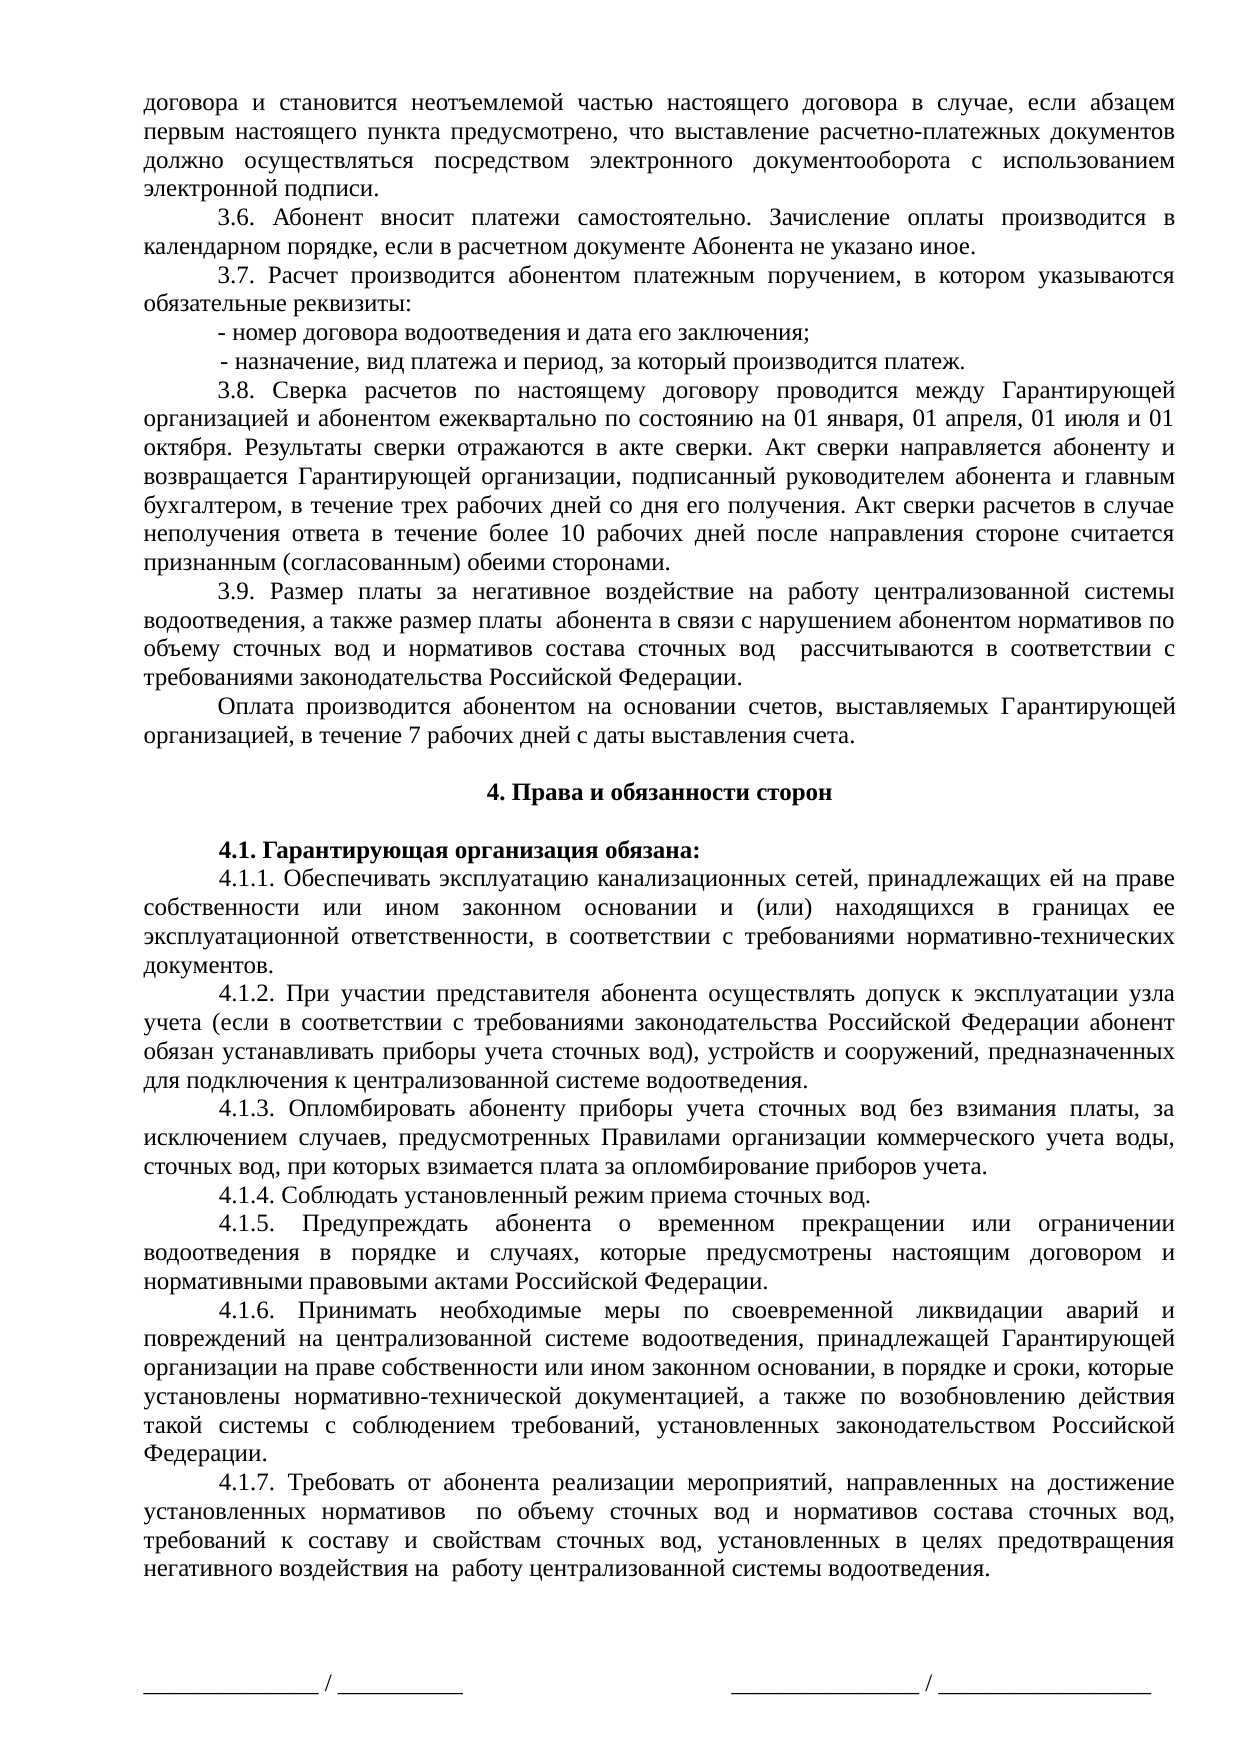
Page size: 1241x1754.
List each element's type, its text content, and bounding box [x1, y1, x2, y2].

text 4.1.1. Обеспечивать эксплуатацию канализационных сетей, принадлежащих ей на праве собственности или ином законном основании и (или) находящихся в границах ее эксплуатационной ответственности, в соответствии с требованиями нормативно-технических документов. [143, 863, 1176, 978]
text 3.8. Сверка расчетов по настоящему договору проводится между Гарантирующей организацией и абонентом ежеквартально по состоянию на 01 января, 01 апреля, 01 июля и 01 октября. Результаты сверки отражаются в акте сверки. Акт сверки направляется абоненту и возвращается Гарантирующей организации, подписанный руководителем абонента и главным бухгалтером, в течение трех рабочих дней со дня его получения. Акт сверки расчетов в случае неполучения ответа в течение более 10 рабочих дней после направления стороне считается признанным (согласованным) обеими сторонами. [143, 375, 1176, 576]
text 3.7. Расчет производится абонентом платежным поручением, в котором указываются обязательные реквизиты: [143, 260, 1176, 317]
text 4.1.3. Опломбировать абоненту приборы учета сточных вод без взимания платы, за исключением случаев, предусмотренных Правилами организации коммерческого учета воды, сточных вод, при которых взимается плата за опломбирование приборов учета. [143, 1093, 1176, 1180]
text 4.1.2. При участии представителя абонента осуществлять допуск к эксплуатации узла учета (если в соответствии с требованиями законодательства Российской Федерации абонент обязан устанавливать приборы учета сточных вод), устройств и сооружений, предназначенных для подключения к централизованной системе водоотведения. [143, 978, 1176, 1093]
text 4.1.4. Соблюдать установленный режим приема сточных вод. [143, 1180, 1176, 1208]
text 4.1. Гарантирующая организация обязана: [143, 835, 1176, 863]
text 3.6. Абонент вносит платежи самостоятельно. Зачисление оплаты производится в календарном порядке, если в расчетном документе Абонента не указано иное. [143, 202, 1176, 260]
text - назначение, вид платежа и период, за который производится платеж. [143, 346, 1176, 375]
text 4.1.7. Требовать от абонента реализации мероприятий, направленных на достижение установленных нормативов по объему сточных вод и нормативов состава сточных вод, требований к составу и свойствам сточных вод, установленных в целях предотвращения негативного воздействия на работу централизованной системы водоотведения. [143, 1467, 1176, 1582]
text 3.9. Размер платы за негативное воздействие на работу централизованной системы водоотведения, а также размер платы абонента в связи с нарушением абонентом нормативов по объему сточных вод и нормативов состава сточных вод рассчитываются в соответствии с требованиями законодательства Российской Федерации. [143, 576, 1176, 691]
text 4.1.5. Предупреждать абонента о временном прекращении или ограничении водоотведения в порядке и случаях, которые предусмотрены настоящим договором и нормативными правовыми актами Российской Федерации. [143, 1208, 1176, 1295]
text - номер договора водоотведения и дата его заключения; [143, 317, 1176, 346]
text 4. Права и обязанности сторон [143, 777, 1176, 806]
text Оплата производится абонентом на основании счетов, выставляемых Гарантирующей организацией, в течение 7 рабочих дней с даты выставления счета. [143, 691, 1176, 748]
text 4.1.6. Принимать необходимые меры по своевременной ликвидации аварий и повреждений на централизованной системе водоотведения, принадлежащей Гарантирующей организации на праве собственности или ином законном основании, в порядке и сроки, которые установлены нормативно-технической документацией, а также по возобновлению действия такой системы с соблюдением требований, установленных законодательством Российской Федерации. [143, 1295, 1176, 1467]
text договора и становится неотъемлемой частью настоящего договора в случае, если абзацем первым настоящего пункта предусмотрено, что выставление расчетно-платежных документов должно осуществляться посредством электронного документооборота с использованием электронной подписи. [143, 87, 1176, 202]
